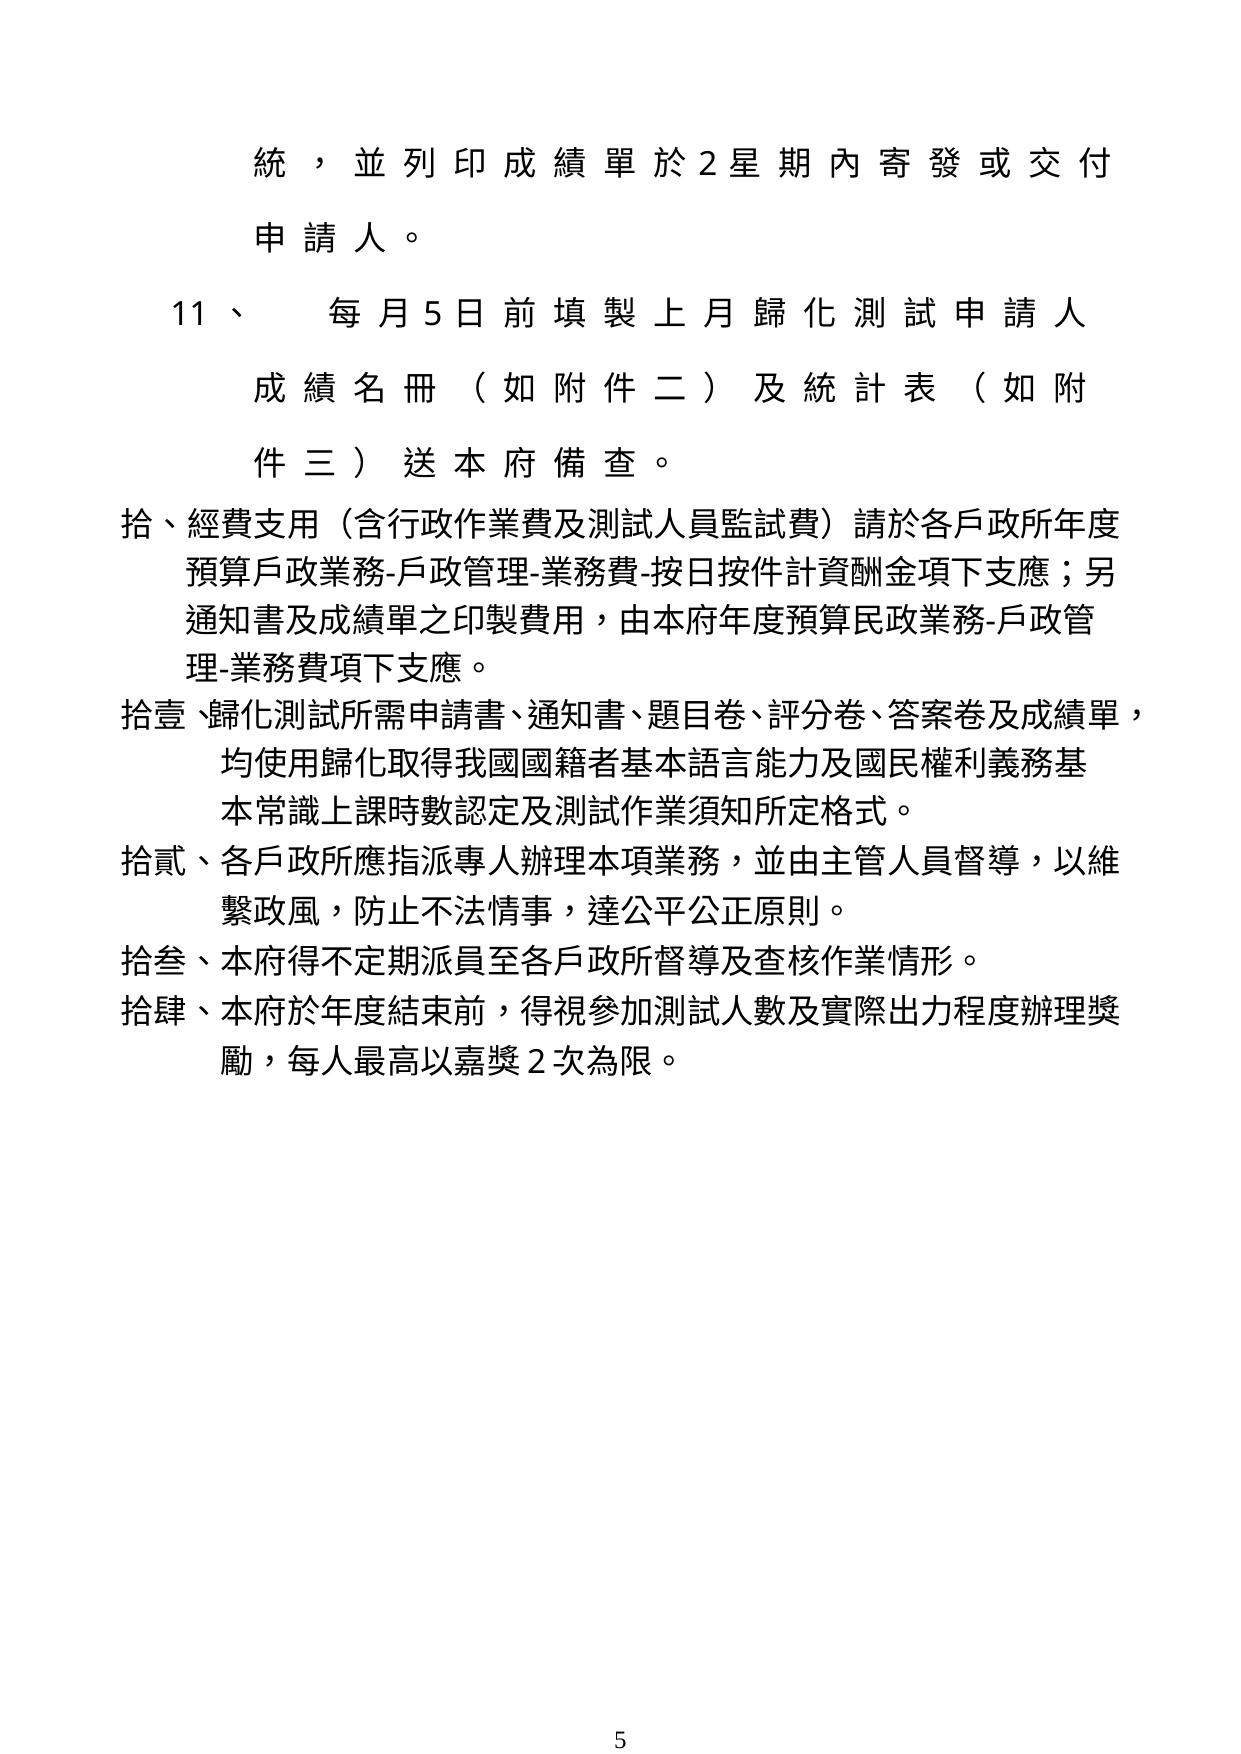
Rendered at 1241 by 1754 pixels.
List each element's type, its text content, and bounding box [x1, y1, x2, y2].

text 拾叁、本府得不定期派員至各戶政所督導及查核作業情形。 [120, 933, 1120, 983]
text 拾肆、本府於年度結束前，得視參加測試人數及實際出力程度辦理獎勵，每人最高以嘉獎2次為限。 [120, 983, 1120, 1083]
text 拾、經費支用（含行政作業費及測試人員監試費）請於各戶政所年度預算戶政業務-戶政管理-業務費-按日按件計資酬金項下支應；另通知書及成績單之印製費用，由本府年度預算民政業務-戶政管理-業務費項下支應。 [120, 498, 1120, 689]
list 每月5日前填製上月歸化測試申請人成績名冊（如附件二）及統計表（如附件三）送本府備查。 [153, 273, 1142, 498]
text 拾壹、歸化測試所需申請書、通知書、題目卷、評分卷、答案卷及成績單，均使用歸化取得我國國籍者基本語言能力及國民權利義務基本常識上課時數認定及測試作業須知所定格式。 [120, 689, 1120, 833]
text 拾貳、各戶政所應指派專人辦理本項業務，並由主管人員督導，以維繫政風，防止不法情事，達公平公正原則。 [120, 833, 1120, 933]
list 統，並列印成績單於2星期內寄發或交付申請人。 [153, 123, 1142, 273]
